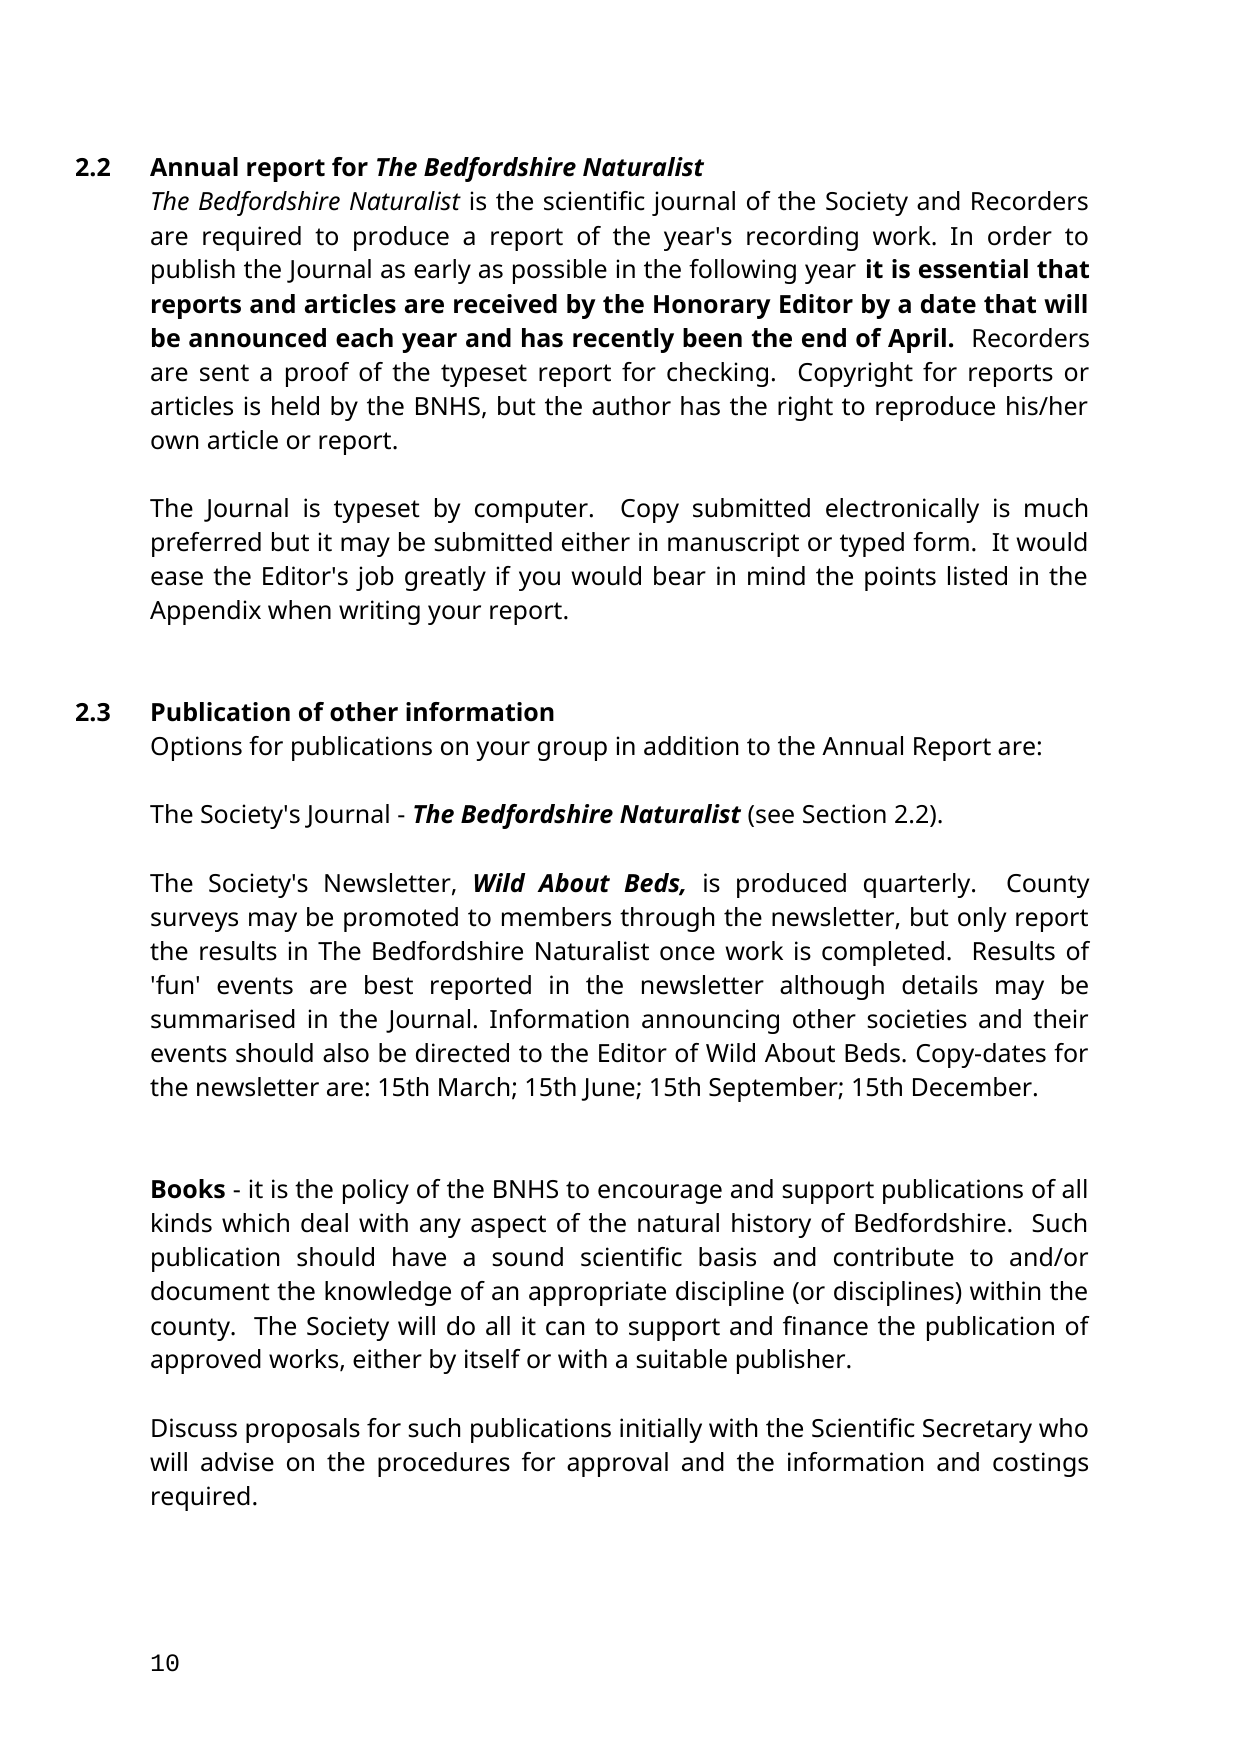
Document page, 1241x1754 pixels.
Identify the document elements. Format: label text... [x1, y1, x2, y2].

text The Journal is typeset by computer. Copy submitted electronically is much preferred but it may be submitted either in manuscript or typed form. It would ease the Editor's job greatly if you would bear in mind the points listed in the Appendix when writing your report. [150, 491, 1090, 627]
text Discuss proposals for such publications initially with the Scientific Secretary who will advise on the procedures for approval and the information and costings required. [150, 1410, 1090, 1512]
text The Bedfordshire Naturalist is the scientific journal of the Society and Recorders are required to produce a report of the year's recording work. In order to publish the Journal as early as possible in the following year it is essential that reports and articles are received by the Honorary Editor by a date that will be announced each year and has recently been the end of April. Recorders are sent a proof of the typeset report for checking. Copyright for reports or articles is held by the BNHS, but the author has the right to reproduce his/her own article or report. [150, 184, 1090, 457]
text The Society's Journal - The Bedfordshire Naturalist (see Section 2.2). [150, 797, 1090, 831]
text The Society's Newsletter, Wild About Beds, is produced quarterly. County surveys may be promoted to members through the newsletter, but only report the results in The Bedfordshire Naturalist once work is completed. Results of 'fun' events are best reported in the newsletter although details may be summarised in the Journal. Information announcing other societies and their events should also be directed to the Editor of Wild About Beds. Copy-dates for the newsletter are: 15th March; 15th June; 15th September; 15th December. [150, 865, 1090, 1104]
text 2.3 Publication of other information [75, 695, 1090, 729]
text Books - it is the policy of the BNHS to encourage and support publications of all kinds which deal with any aspect of the natural history of Bedfordshire. Such publication should have a sound scientific basis and contribute to and/or document the knowledge of an appropriate discipline (or disciplines) within the county. The Society will do all it can to support and finance the publication of approved works, either by itself or with a suitable publisher. [150, 1172, 1090, 1376]
text Options for publications on your group in addition to the Annual Report are: [150, 729, 1090, 763]
text 2.2 Annual report for The Bedfordshire Naturalist [75, 150, 1090, 184]
